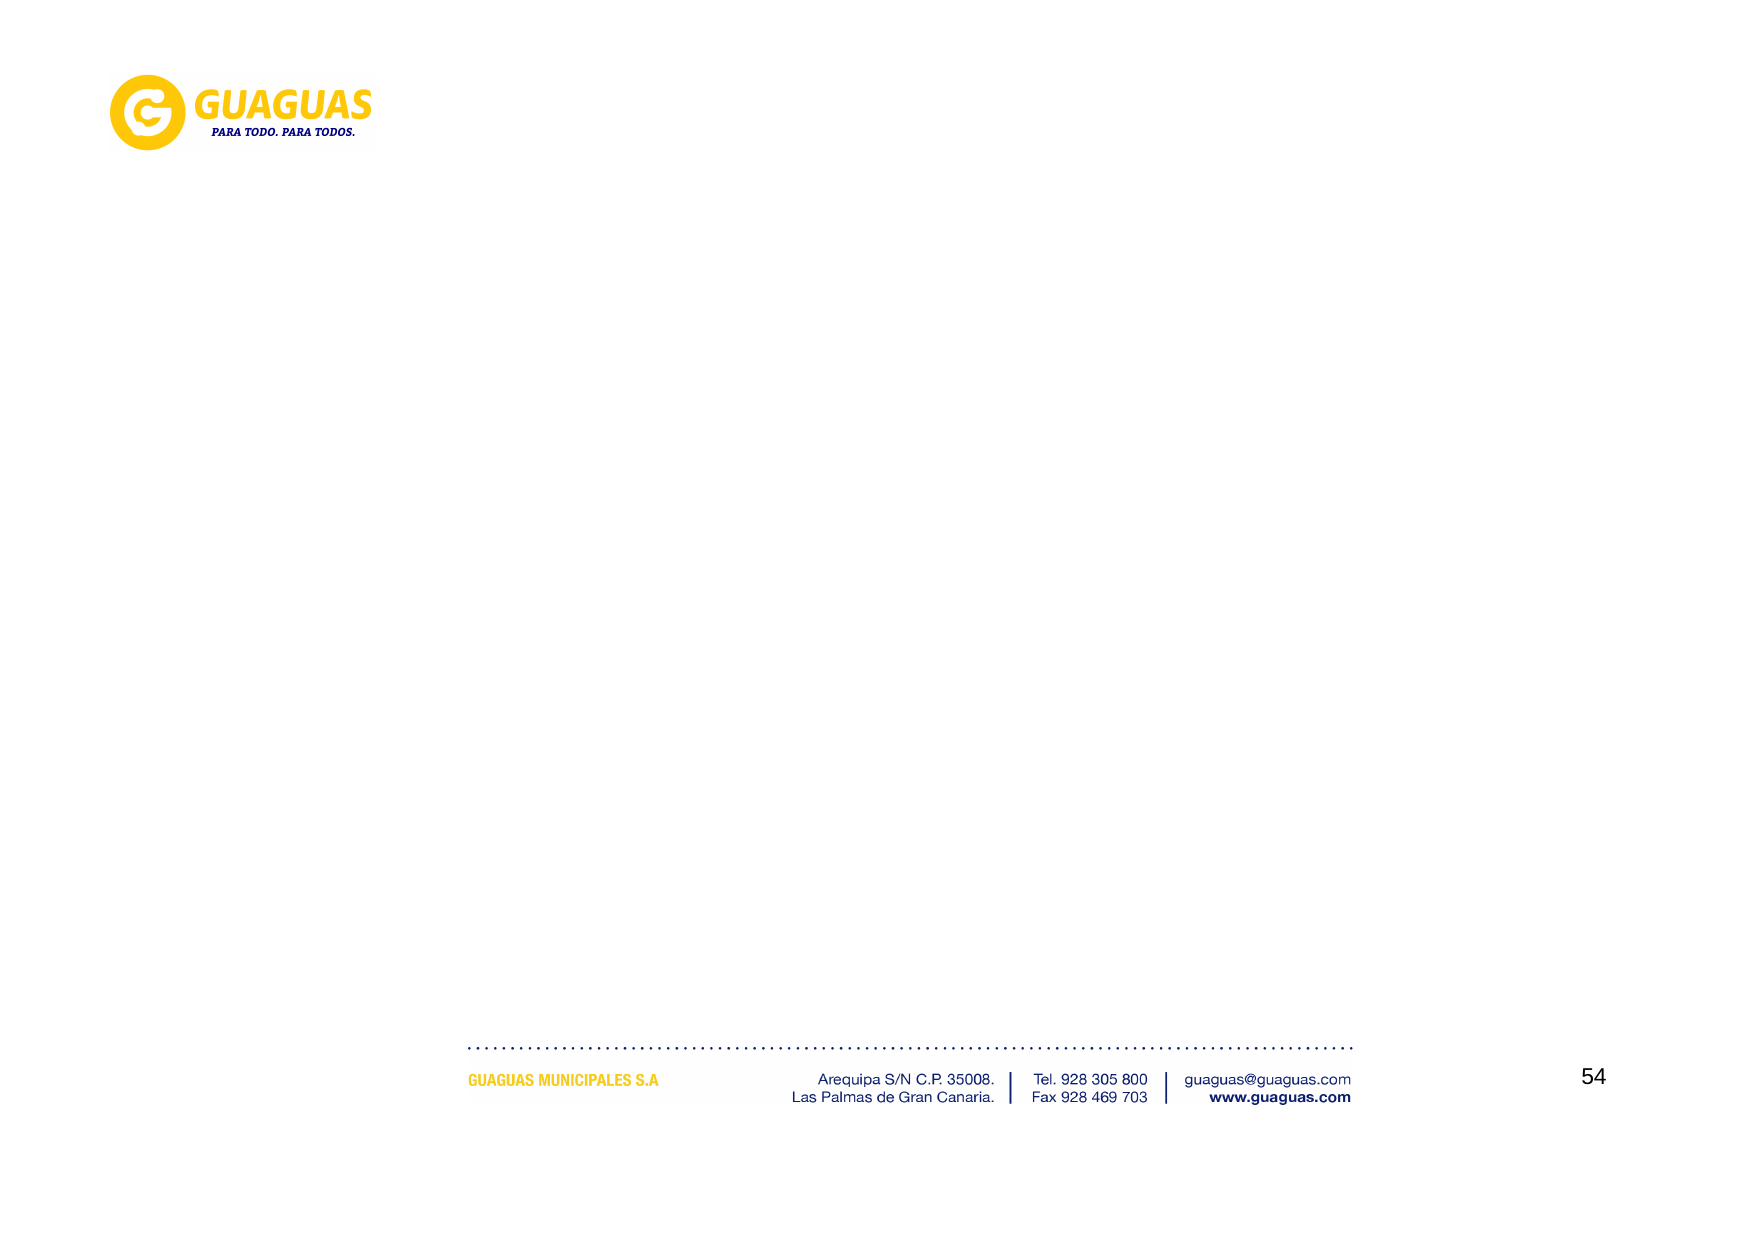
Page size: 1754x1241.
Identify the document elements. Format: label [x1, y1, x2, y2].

picture [467, 1047, 1353, 1109]
picture [107, 73, 374, 152]
